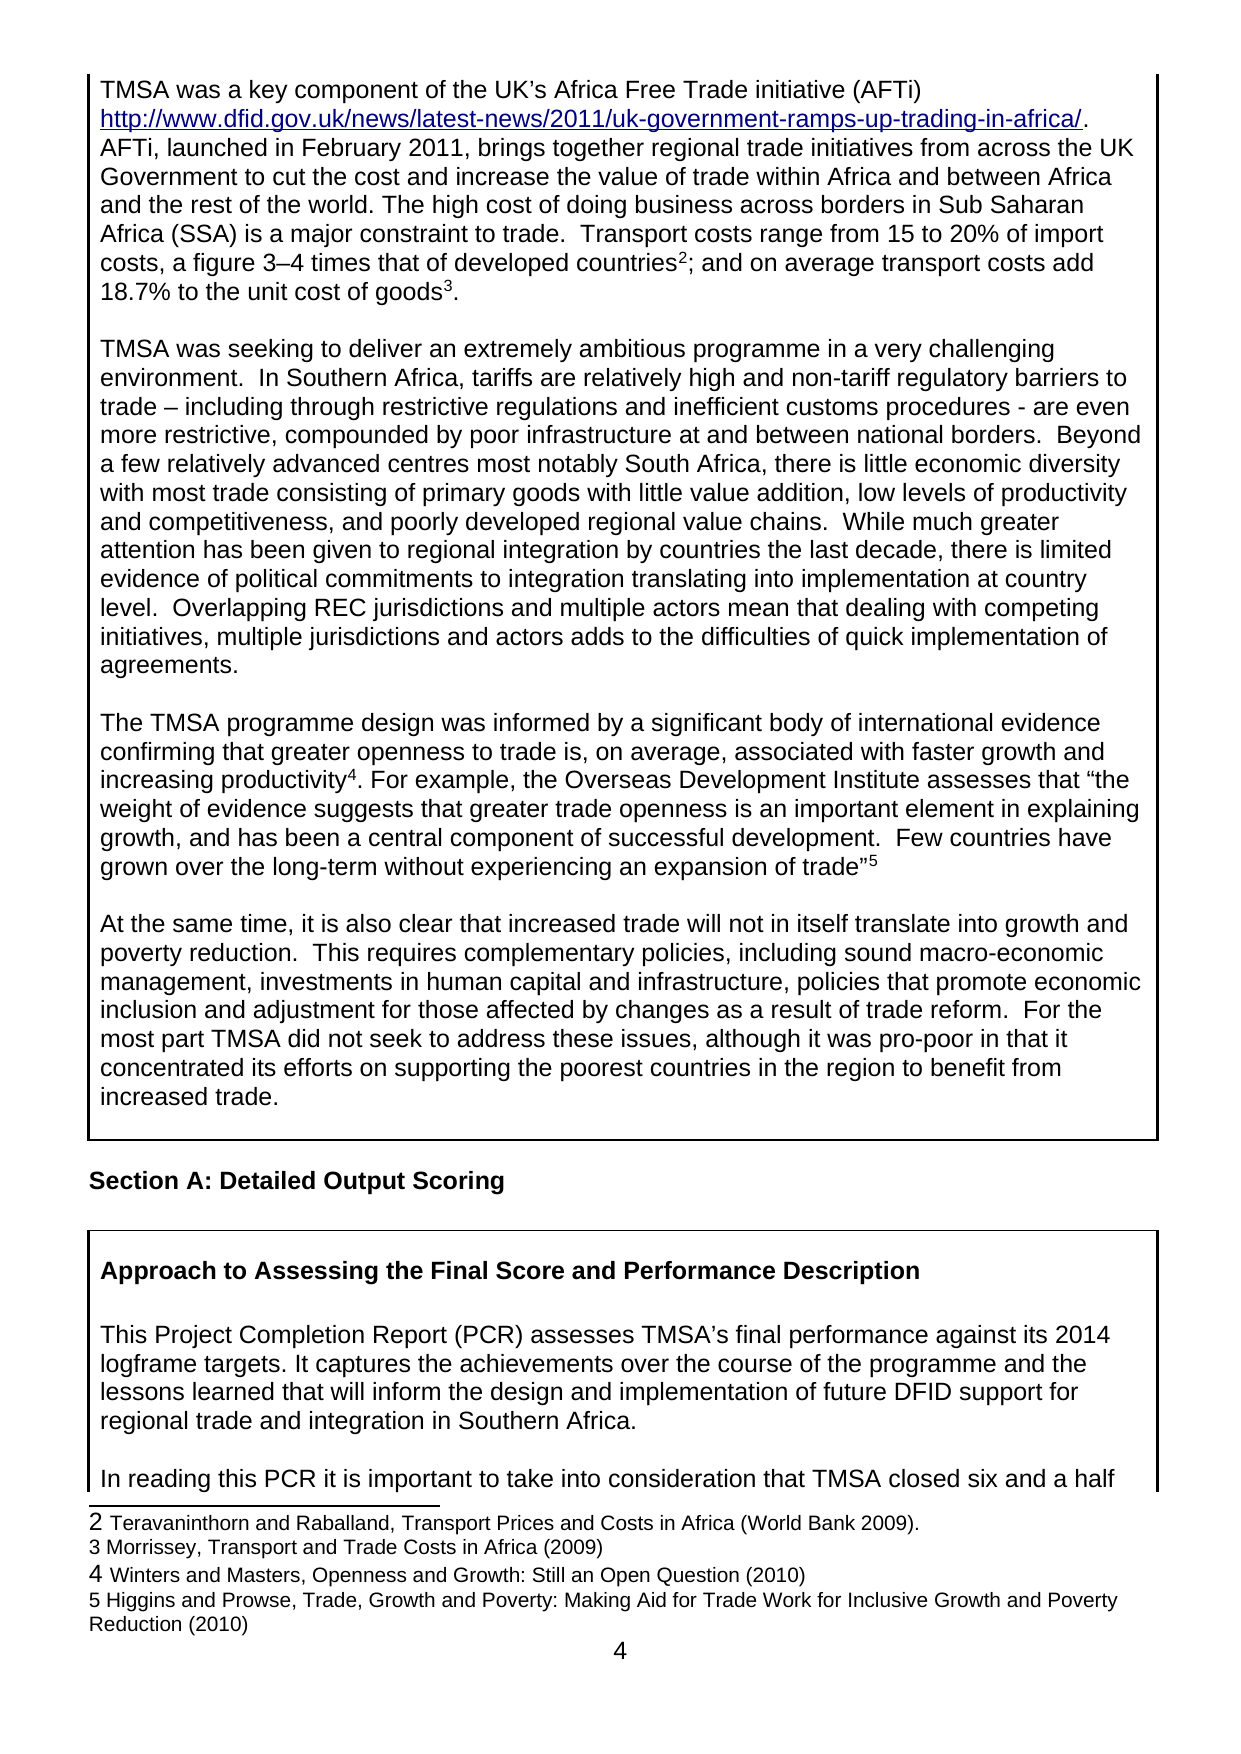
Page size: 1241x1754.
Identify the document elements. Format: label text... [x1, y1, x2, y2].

table_header Approach to Assessing the Final Score and Performance Description This Project Completion Report (PCR) assesses TMSA’s final performance against its 2014 logframe targets. It captures the achievements over the course of the programme and the lessons learned that will inform the design and implementation of future DFID support for regional trade and integration in Southern Africa. In reading this PCR it is important to take into consideration that TMSA closed six and a half [90, 1231, 1156, 1492]
subtitle Section A: Detailed Output Scoring [89, 1166, 1152, 1194]
table_cell [90, 1110, 1156, 1139]
table_cell TMSA was a key component of the UK’s Africa Free Trade initiative (AFTi) http://www.dfid.gov.uk/news/latest-news/2011/uk-government-ramps-up-trading-in-africa/. AFTi, launched in February 2011, brings together regional trade initiatives from across the UK Government to cut the cost and increase the value of trade within Africa and between Africa and the rest of the world. The high cost of doing business across borders in Sub Saharan Africa (SSA) is a major constraint to trade. Transport costs range from 15 to 20% of import costs, a figure 3–4 times that of developed countries; and on average transport costs add 18.7% to the unit cost of goods. TMSA was seeking to deliver an extremely ambitious programme in a very challenging environment. In Southern Africa, tariffs are relatively high and non-tariff regulatory barriers to trade – including through restrictive regulations and inefficient customs procedures - are even more restrictive, compounded by poor infrastructure at and between national borders. Beyond a few relatively advanced centres most notably South Africa, there is little economic diversity with most trade consisting of primary goods with little value addition, low levels of productivity and competitiveness, and poorly developed regional value chains. While much greater attention has been given to regional integration by countries the last decade, there is limited evidence of political commitments to integration translating into implementation at country level. Overlapping REC jurisdictions and multiple actors mean that dealing with competing initiatives, multiple jurisdictions and actors adds to the difficulties of quick implementation of agreements. The TMSA programme design was informed by a significant body of international evidence confirming that greater openness to trade is, on average, associated with faster growth and increasing productivity. For example, the Overseas Development Institute assesses that “the weight of evidence suggests that greater trade openness is an important element in explaining growth, and has been a central component of successful development. Few countries have grown over the long-term without experiencing an expansion of trade” At the same time, it is also clear that increased trade will not in itself translate into growth and poverty reduction. This requires complementary policies, including sound macro-economic management, investments in human capital and infrastructure, policies that promote economic inclusion and adjustment for those affected by changes as a result of trade reform. For the most part TMSA did not seek to address these issues, although it was pro-poor in that it concentrated its efforts on supporting the poorest countries in the region to benefit from increased trade. [90, 74, 1156, 1110]
